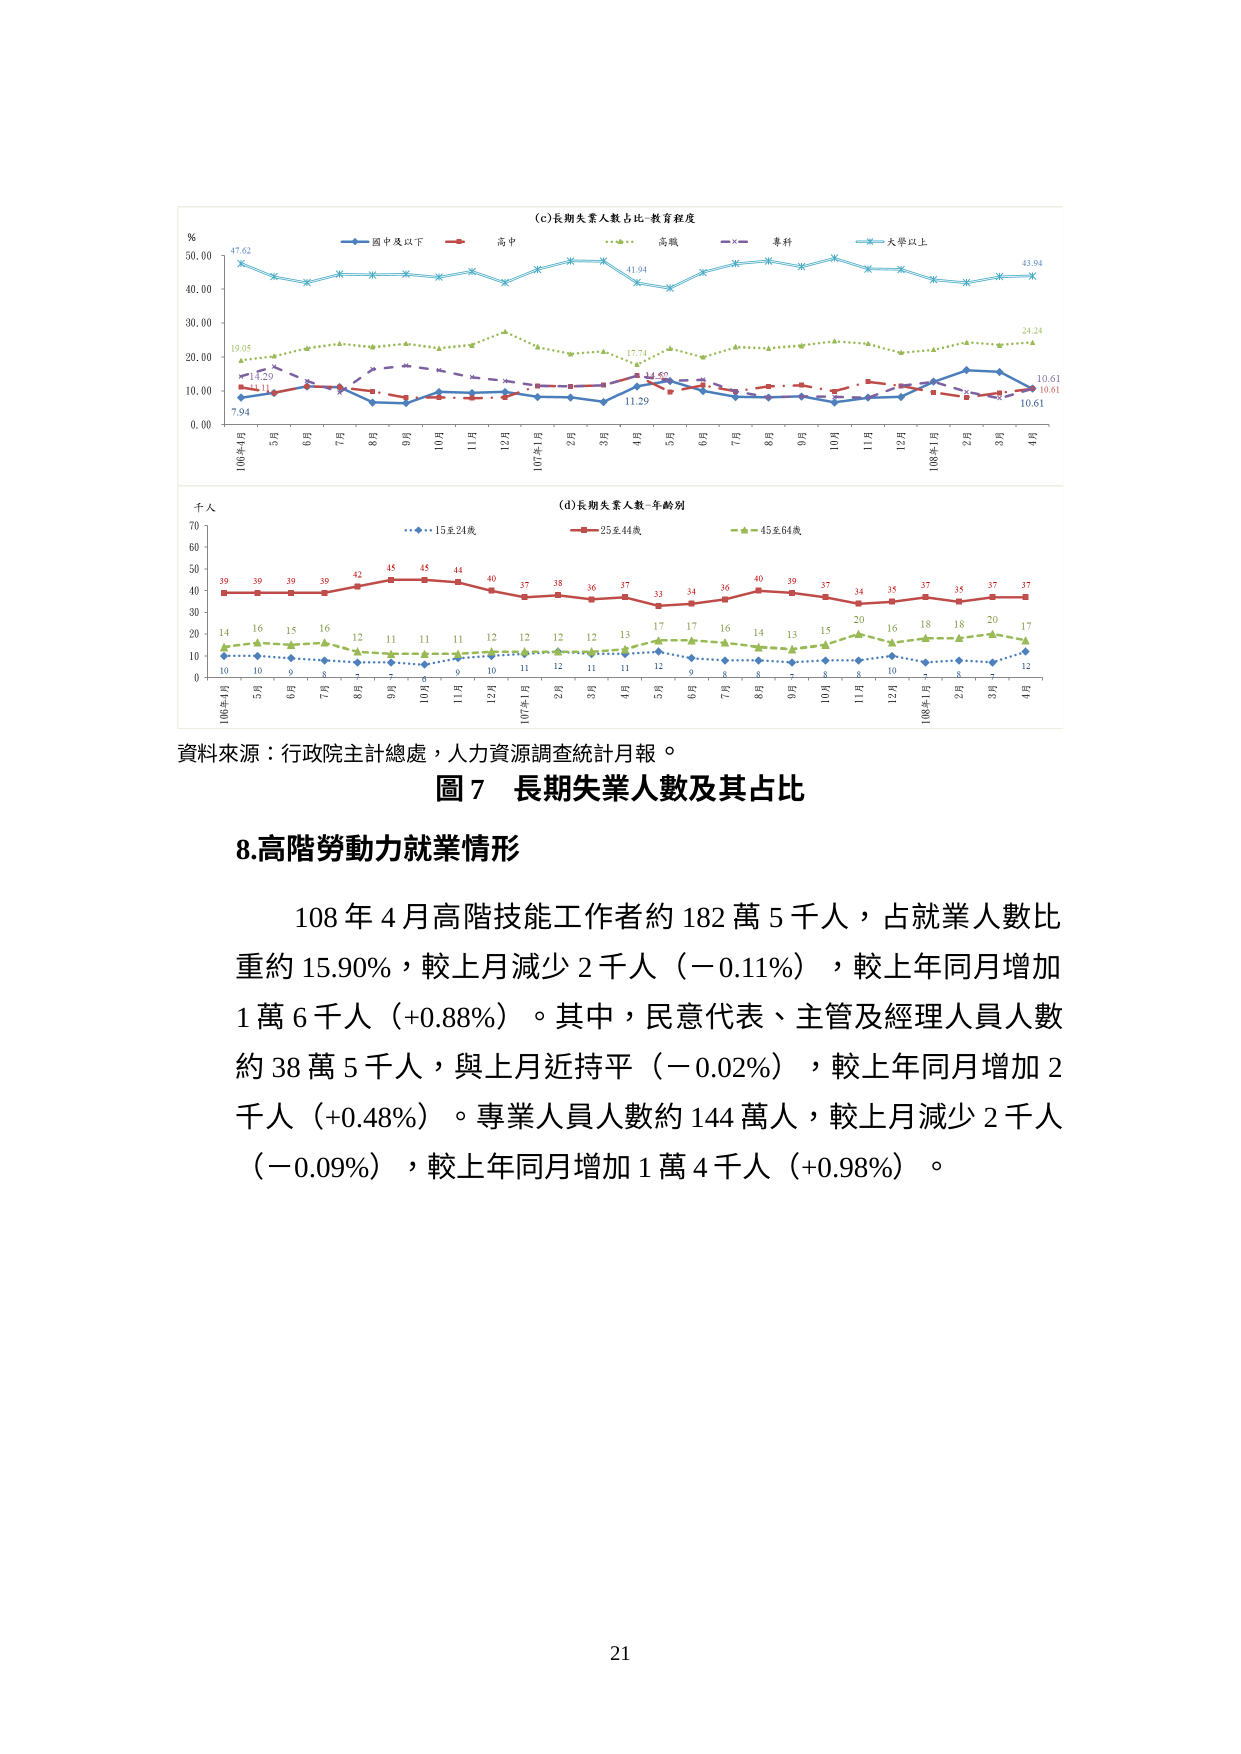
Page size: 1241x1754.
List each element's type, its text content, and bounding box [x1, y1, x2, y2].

subtitle 8.高階勞動力就業情形 [236, 826, 1063, 868]
text 108年4月高階技能工作者約182萬5千人，占就業人數比重約15.90%，較上月減少2千人（－0.11%），較上年同月增加1萬6千人（+0.88%）。其中，民意代表、主管及經理人員人數約38萬5千人，與上月近持平（－0.02%），較上年同月增加2千人（+0.48%）。專業人員人數約144萬人，較上月減少2千人（－0.09%），較上年同月增加1萬4千人（+0.98%）。 [236, 888, 1063, 1188]
text 資料來源：行政院主計總處，人力資源調查統計月報。 [177, 730, 1063, 769]
picture [177, 206, 1064, 729]
text 圖7 長期失業人數及其占比 [177, 769, 1063, 807]
